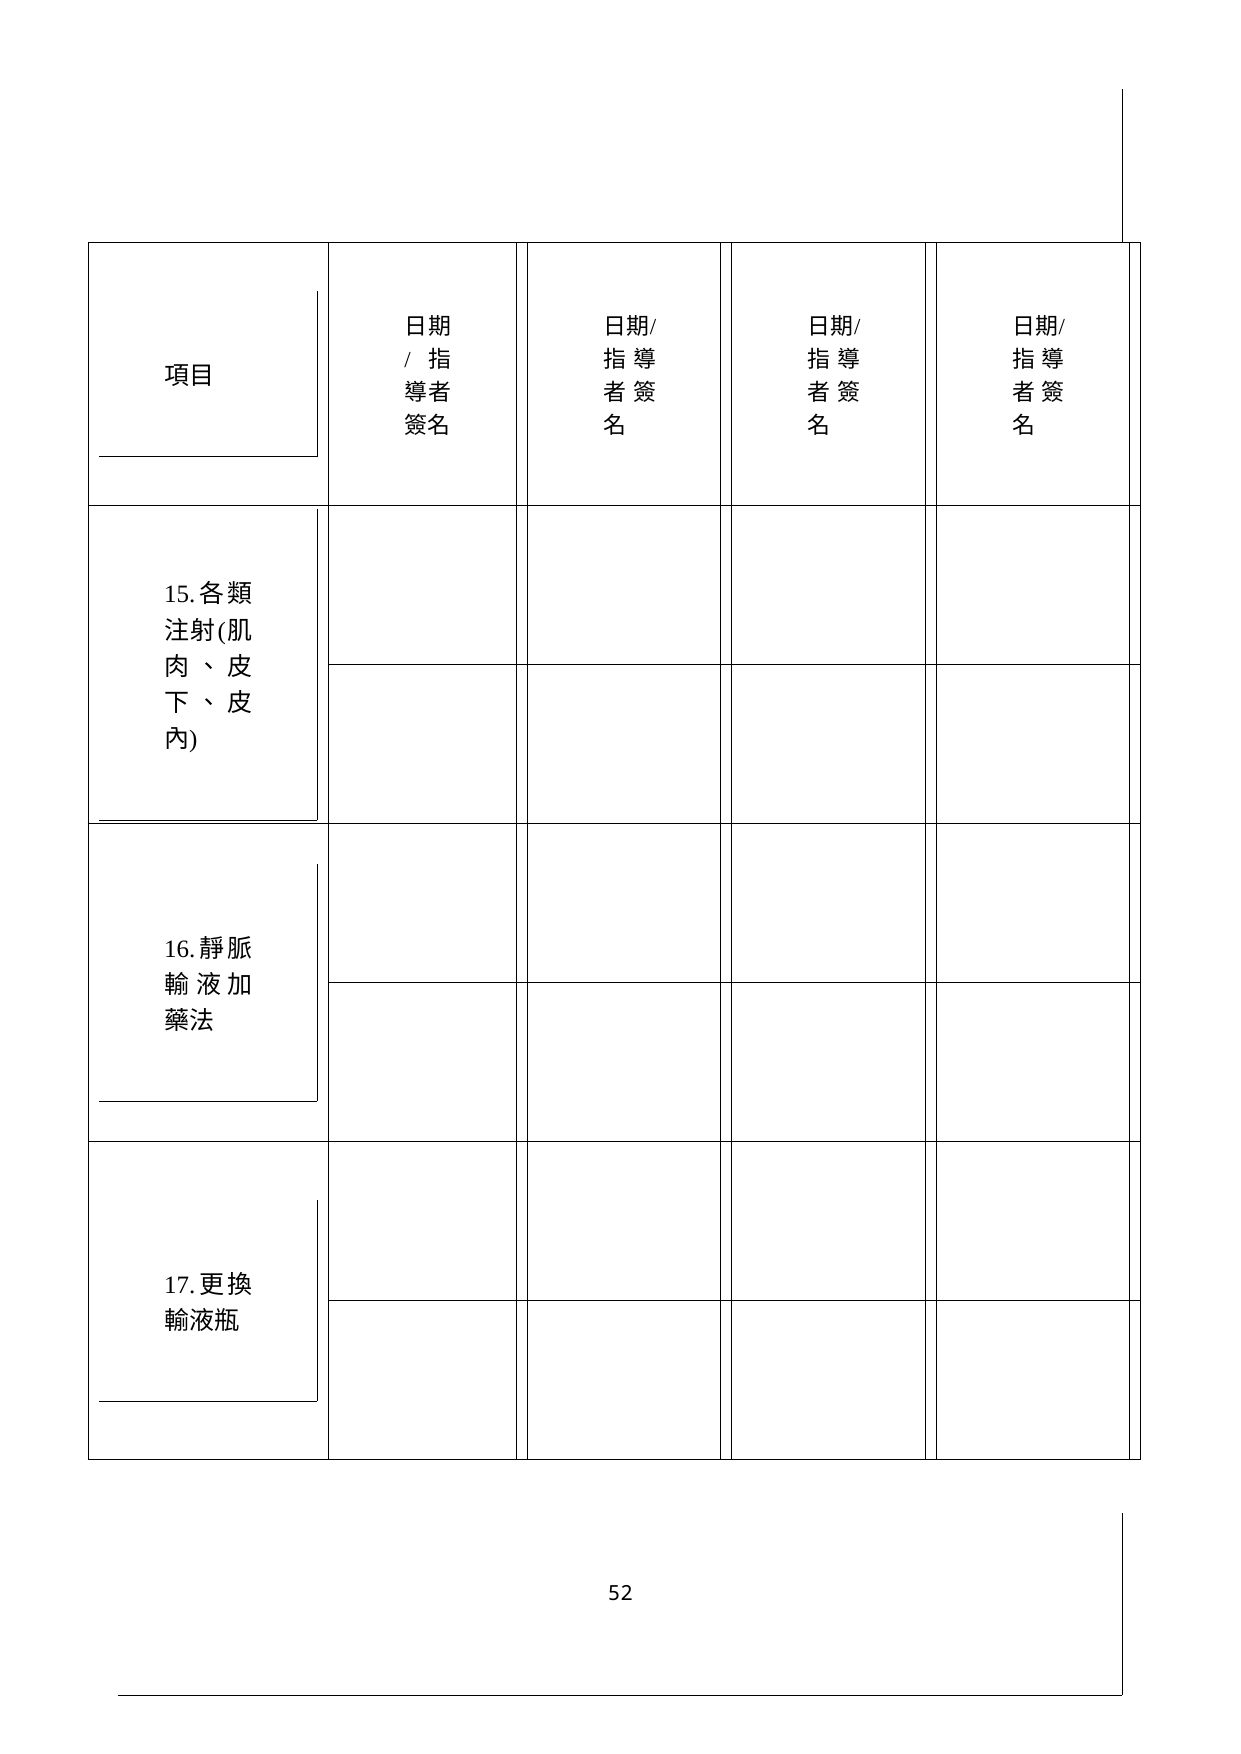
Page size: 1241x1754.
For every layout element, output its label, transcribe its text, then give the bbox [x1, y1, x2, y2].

table_cell [937, 506, 1129, 664]
table_cell [732, 1301, 925, 1459]
table_cell [721, 1142, 731, 1300]
table_header 日期/指導者簽名 [528, 243, 720, 505]
table_cell [926, 1301, 936, 1459]
table_header 項目 [89, 243, 328, 505]
table_cell [721, 983, 731, 1141]
table_cell [329, 665, 516, 823]
table_cell [732, 665, 925, 823]
table_cell [517, 824, 527, 982]
table_cell [517, 1142, 527, 1300]
table_cell [329, 1142, 516, 1300]
table_cell [721, 506, 731, 664]
table_cell [721, 665, 731, 823]
table_cell [937, 983, 1129, 1141]
table_cell [937, 665, 1129, 823]
table_header [1130, 243, 1140, 505]
table_cell [1130, 1142, 1140, 1300]
table_header 日期/指導者簽名 [329, 243, 516, 505]
table_header [721, 243, 731, 505]
table_cell [517, 506, 527, 664]
table_cell [937, 1142, 1129, 1300]
table_cell [1130, 824, 1140, 982]
table_cell [732, 506, 925, 664]
table_cell [517, 983, 527, 1141]
table_cell [732, 1142, 925, 1300]
table_cell [329, 506, 516, 664]
table_cell [1130, 983, 1140, 1141]
table_header 日期/指導者簽名 [937, 243, 1129, 505]
table_cell [926, 506, 936, 664]
table_cell [926, 1142, 936, 1300]
table_cell [926, 824, 936, 982]
table_cell [1130, 1301, 1140, 1459]
table_header [517, 243, 527, 505]
table_cell [1130, 506, 1140, 664]
table_cell [937, 1301, 1129, 1459]
table_cell [329, 983, 516, 1141]
table_cell 16.靜脈輸液加藥法 [89, 824, 328, 1141]
table_header [926, 243, 936, 505]
table_cell [926, 983, 936, 1141]
table_cell [329, 824, 516, 982]
table_cell 15.各類注射(肌肉、皮下、皮內) [89, 506, 328, 823]
table_cell [528, 1142, 720, 1300]
table_cell [732, 824, 925, 982]
table_cell [926, 665, 936, 823]
table_cell [528, 665, 720, 823]
table_cell [528, 1301, 720, 1459]
table_cell [528, 824, 720, 982]
table_cell [329, 1301, 516, 1459]
table_cell [517, 665, 527, 823]
table_cell [528, 983, 720, 1141]
table_cell [1130, 665, 1140, 823]
table_cell [517, 1301, 527, 1459]
table_cell [937, 824, 1129, 982]
table_cell [732, 983, 925, 1141]
table_cell [528, 506, 720, 664]
table_cell [721, 824, 731, 982]
table_header 日期/指導者簽名 [732, 243, 925, 505]
table_cell [721, 1301, 731, 1459]
table_cell 17.更換輸液瓶 [89, 1142, 328, 1459]
